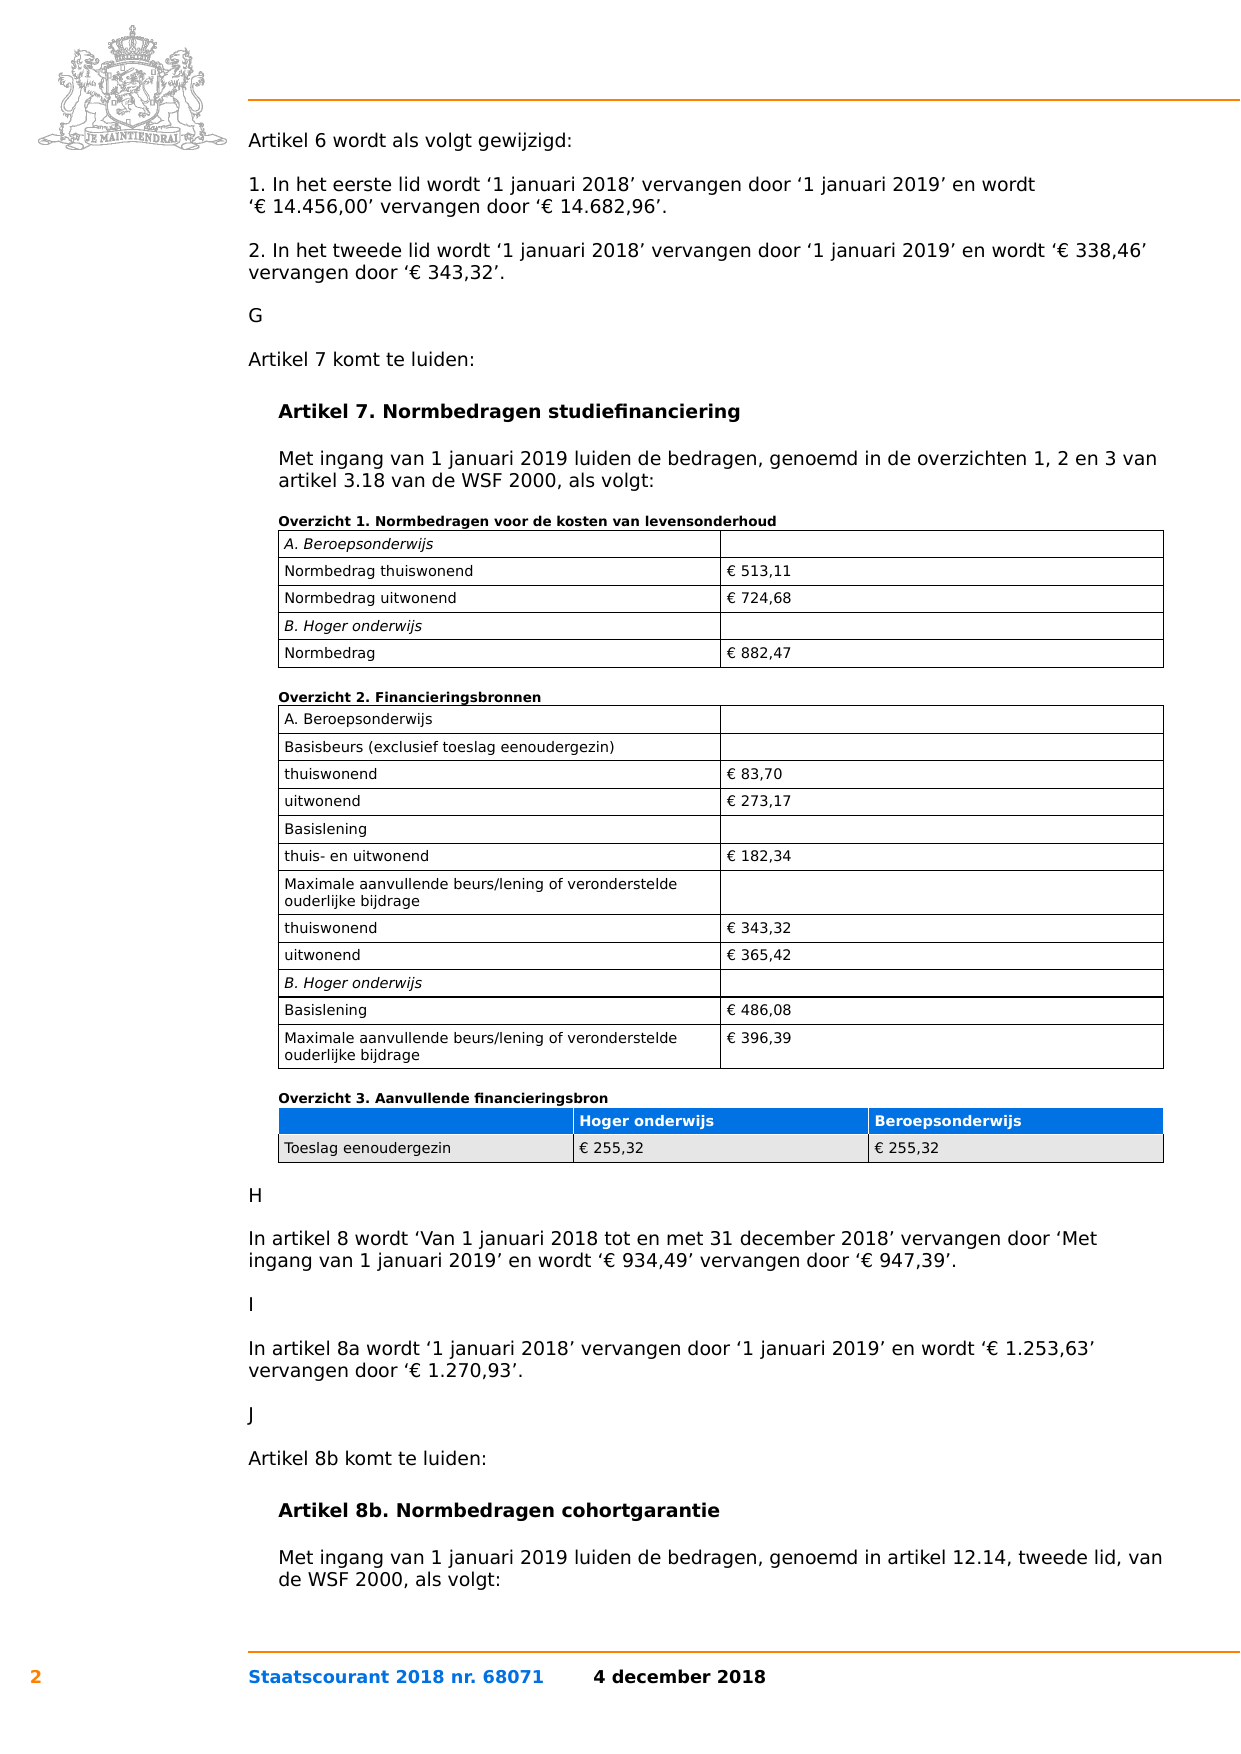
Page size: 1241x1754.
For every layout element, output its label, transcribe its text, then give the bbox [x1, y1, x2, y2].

text I [248, 1294, 1163, 1316]
table_cell A. Beroepsonderwijs [279, 706, 720, 733]
table_cell € 513,11 [721, 558, 1163, 584]
table_cell € 486,08 [721, 998, 1163, 1024]
table_cell B. Hoger onderwijs [279, 613, 720, 639]
subtitle Artikel 7. Normbedragen studiefinanciering [278, 401, 1163, 423]
table_header Overzicht 2. Financieringsbronnen [278, 690, 1163, 705]
text In artikel 8a wordt ‘1 januari 2018’ vervangen door ‘1 januari 2019’ en wordt ‘€ 1.253,63’ vervangen door ‘€ 1.270,93’. [248, 1338, 1163, 1382]
table_cell Basisbeurs (exclusief toeslag eenoudergezin) [279, 734, 720, 760]
table_cell Maximale aanvullende beurs/lening of veronderstelde ouderlijke bijdrage [279, 1025, 720, 1068]
table_cell thuiswonend [279, 761, 720, 788]
text Artikel 8b komt te luiden: [248, 1448, 1163, 1470]
table_cell [721, 531, 1163, 557]
picture [38, 25, 227, 150]
table_cell uitwonend [279, 943, 720, 969]
table_cell € 882,47 [721, 640, 1163, 667]
table_cell Beroepsonderwijs [869, 1108, 1163, 1134]
table_cell [721, 613, 1163, 639]
table_cell € 273,17 [721, 789, 1163, 815]
text J [248, 1404, 1163, 1426]
text H [248, 1184, 1163, 1206]
table_cell Hoger onderwijs [574, 1108, 868, 1134]
table_cell [721, 970, 1163, 996]
table_cell [721, 871, 1163, 914]
table_cell Normbedrag [279, 640, 720, 667]
table_cell B. Hoger onderwijs [279, 970, 720, 996]
table_header Overzicht 1. Normbedragen voor de kosten van levensonderhoud [278, 514, 1163, 530]
table_cell [721, 706, 1163, 733]
text G [248, 305, 1163, 327]
table_cell [279, 1108, 573, 1134]
table_cell [721, 816, 1163, 842]
text 1. In het eerste lid wordt ‘1 januari 2018’ vervangen door ‘1 januari 2019’ en wordt ‘€ 14.456,00’ vervangen door ‘€ 14.682,96’. [248, 174, 1163, 218]
table_cell Basislening [279, 998, 720, 1024]
table_cell € 255,32 [574, 1135, 868, 1162]
table_cell thuis- en uitwonend [279, 844, 720, 870]
table_cell Normbedrag thuiswonend [279, 558, 720, 584]
table_cell Normbedrag uitwonend [279, 586, 720, 612]
subtitle Artikel 8b. Normbedragen cohortgarantie [278, 1500, 1163, 1522]
text In artikel 8 wordt ‘Van 1 januari 2018 tot en met 31 december 2018’ vervangen door ‘Met ingang van 1 januari 2019’ en wordt ‘€ 934,49’ vervangen door ‘€ 947,39’. [248, 1228, 1163, 1272]
text Met ingang van 1 januari 2019 luiden de bedragen, genoemd in de overzichten 1, 2 en 3 van artikel 3.18 van de WSF 2000, als volgt: [278, 448, 1163, 492]
table_cell € 83,70 [721, 761, 1163, 788]
table_cell Toeslag eenoudergezin [279, 1135, 573, 1162]
table_cell € 724,68 [721, 586, 1163, 612]
text 2. In het tweede lid wordt ‘1 januari 2018’ vervangen door ‘1 januari 2019’ en wordt ‘€ 338,46’ vervangen door ‘€ 343,32’. [248, 239, 1163, 283]
table_cell € 255,32 [869, 1135, 1163, 1162]
table_cell € 343,32 [721, 915, 1163, 942]
table_cell Basislening [279, 816, 720, 842]
table_cell uitwonend [279, 789, 720, 815]
table_cell € 396,39 [721, 1025, 1163, 1068]
table_cell A. Beroepsonderwijs [279, 531, 720, 557]
table_cell € 182,34 [721, 844, 1163, 870]
text Artikel 6 wordt als volgt gewijzigd: [248, 130, 1163, 152]
table_cell thuiswonend [279, 915, 720, 942]
table_cell [721, 734, 1163, 760]
text Artikel 7 komt te luiden: [248, 349, 1163, 371]
text Met ingang van 1 januari 2019 luiden de bedragen, genoemd in artikel 12.14, tweede lid, van de WSF 2000, als volgt: [278, 1547, 1163, 1591]
table_cell Maximale aanvullende beurs/lening of veronderstelde ouderlijke bijdrage [279, 871, 720, 914]
table_cell € 365,42 [721, 943, 1163, 969]
table_header Overzicht 3. Aanvullende financieringsbron [278, 1091, 1163, 1107]
